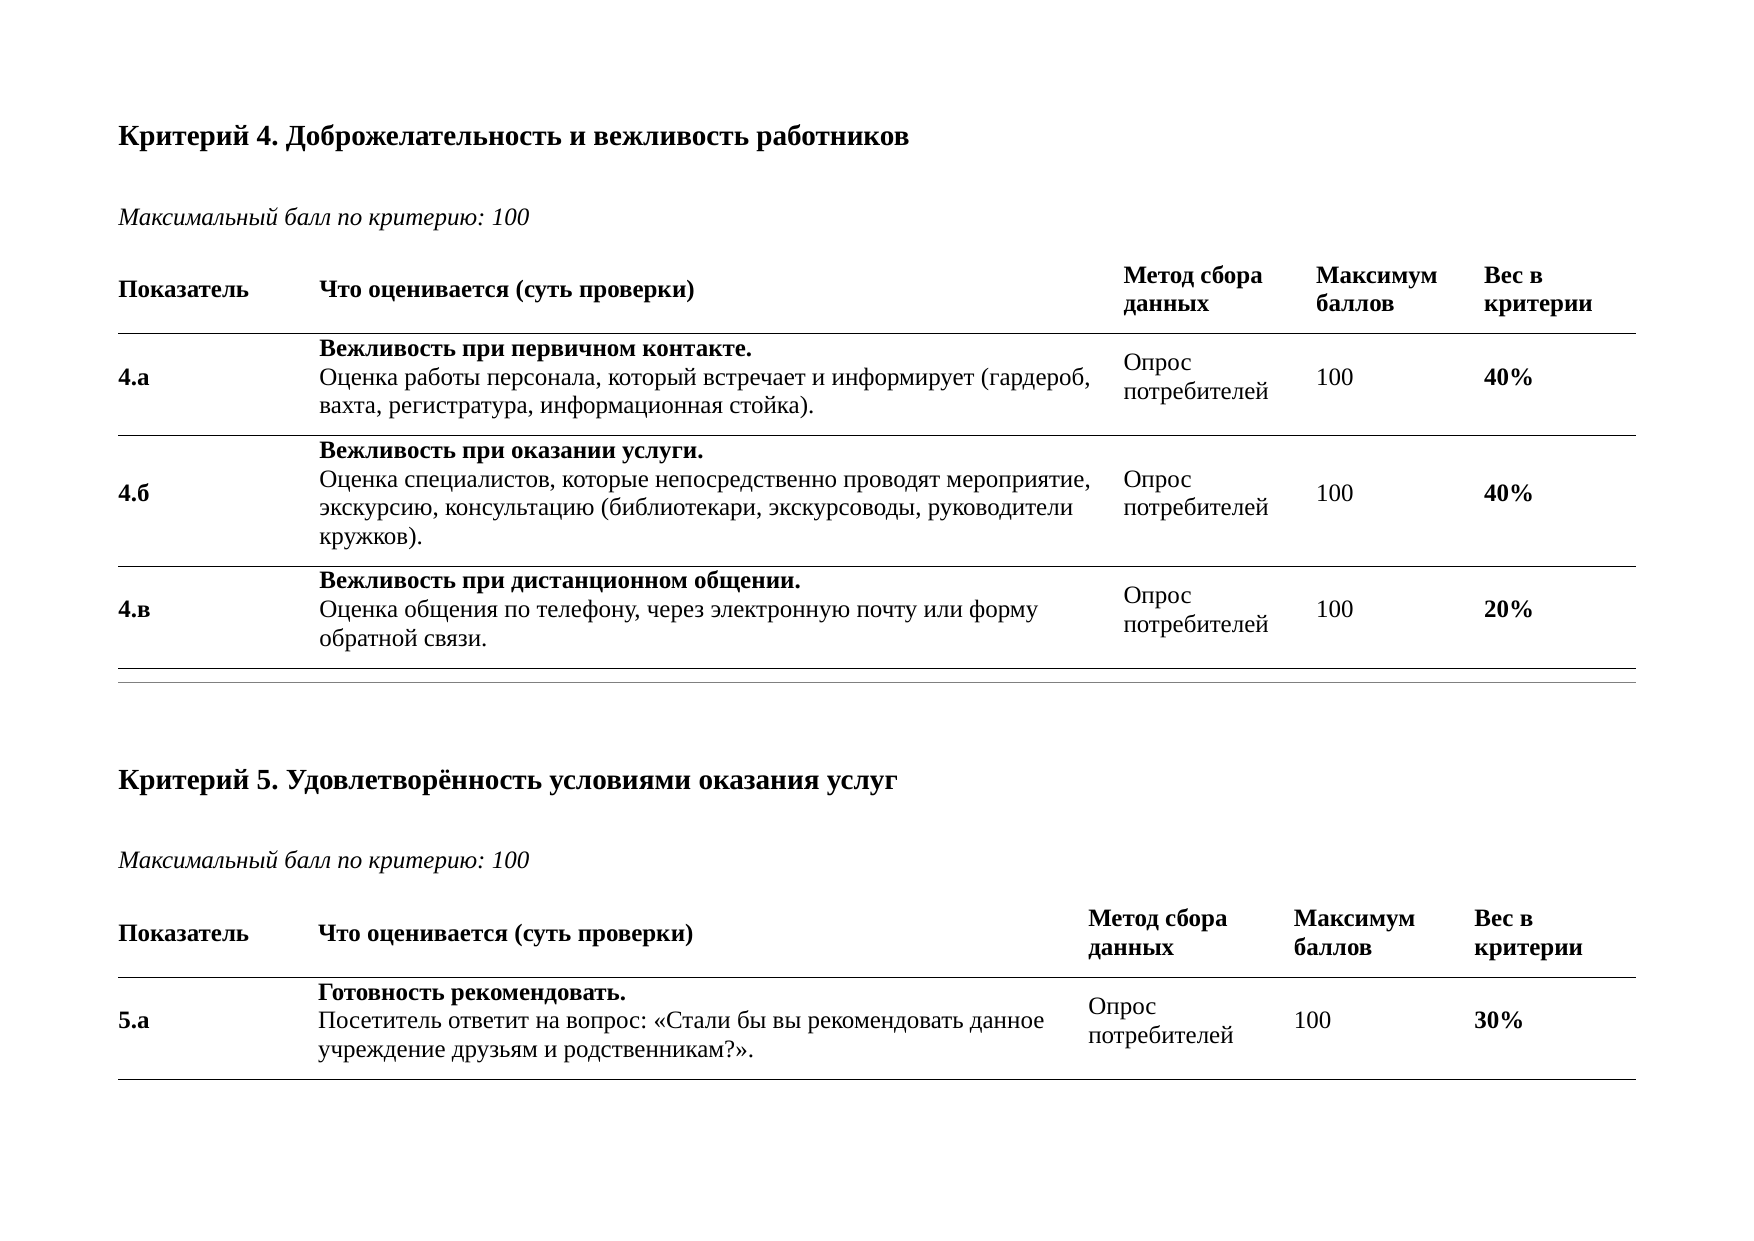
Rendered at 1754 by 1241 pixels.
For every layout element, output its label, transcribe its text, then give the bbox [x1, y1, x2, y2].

table_header Максимум баллов [1316, 260, 1484, 333]
table_cell Опрос потребителей [1088, 978, 1293, 1078]
text Максимальный балл по критерию: 100 [118, 202, 1636, 230]
table_header Что оценивается (суть проверки) [318, 904, 1088, 977]
table_cell Готовность рекомендовать. Посетитель ответит на вопрос: «Стали бы вы рекомендовать данное учреждение друзьям и родственникам?». [318, 978, 1088, 1078]
subtitle Критерий 4. Доброжелательность и вежливость работников [118, 118, 1636, 152]
table_cell 40% [1484, 436, 1636, 566]
table_cell Вежливость при первичном контакте. Оценка работы персонала, который встречает и информирует (гардероб, вахта, регистратура, информационная стойка). [319, 334, 1123, 435]
table_header Максимум баллов [1294, 904, 1474, 977]
table_header Показатель [118, 904, 318, 977]
table_cell Опрос потребителей [1123, 334, 1316, 435]
table_header Показатель [118, 260, 319, 333]
table_cell 4.в [118, 567, 319, 667]
table_cell 20% [1484, 567, 1636, 667]
table_cell Вежливость при дистанционном общении. Оценка общения по телефону, через электронную почту или форму обратной связи. [319, 567, 1123, 667]
table_cell Опрос потребителей [1123, 567, 1316, 667]
table_cell 30% [1474, 978, 1636, 1078]
table_cell 100 [1316, 567, 1484, 667]
table_header Метод сбора данных [1123, 260, 1316, 333]
table_header Метод сбора данных [1088, 904, 1293, 977]
table_cell Опрос потребителей [1123, 436, 1316, 566]
subtitle Критерий 5. Удовлетворённость условиями оказания услуг [118, 762, 1636, 795]
table_cell 5.а [118, 978, 318, 1078]
table_cell 100 [1316, 436, 1484, 566]
table_cell 4.а [118, 334, 319, 435]
table_cell 100 [1294, 978, 1474, 1078]
table_header Вес в критерии [1474, 904, 1636, 977]
text Максимальный балл по критерию: 100 [118, 845, 1636, 874]
table_cell 100 [1316, 334, 1484, 435]
table_cell 40% [1484, 334, 1636, 435]
table_header Вес в критерии [1484, 260, 1636, 333]
table_cell Вежливость при оказании услуги. Оценка специалистов, которые непосредственно проводят мероприятие, экскурсию, консультацию (библиотекари, экскурсоводы, руководители кружков). [319, 436, 1123, 566]
table_header Что оценивается (суть проверки) [319, 260, 1123, 333]
table_cell 4.б [118, 436, 319, 566]
